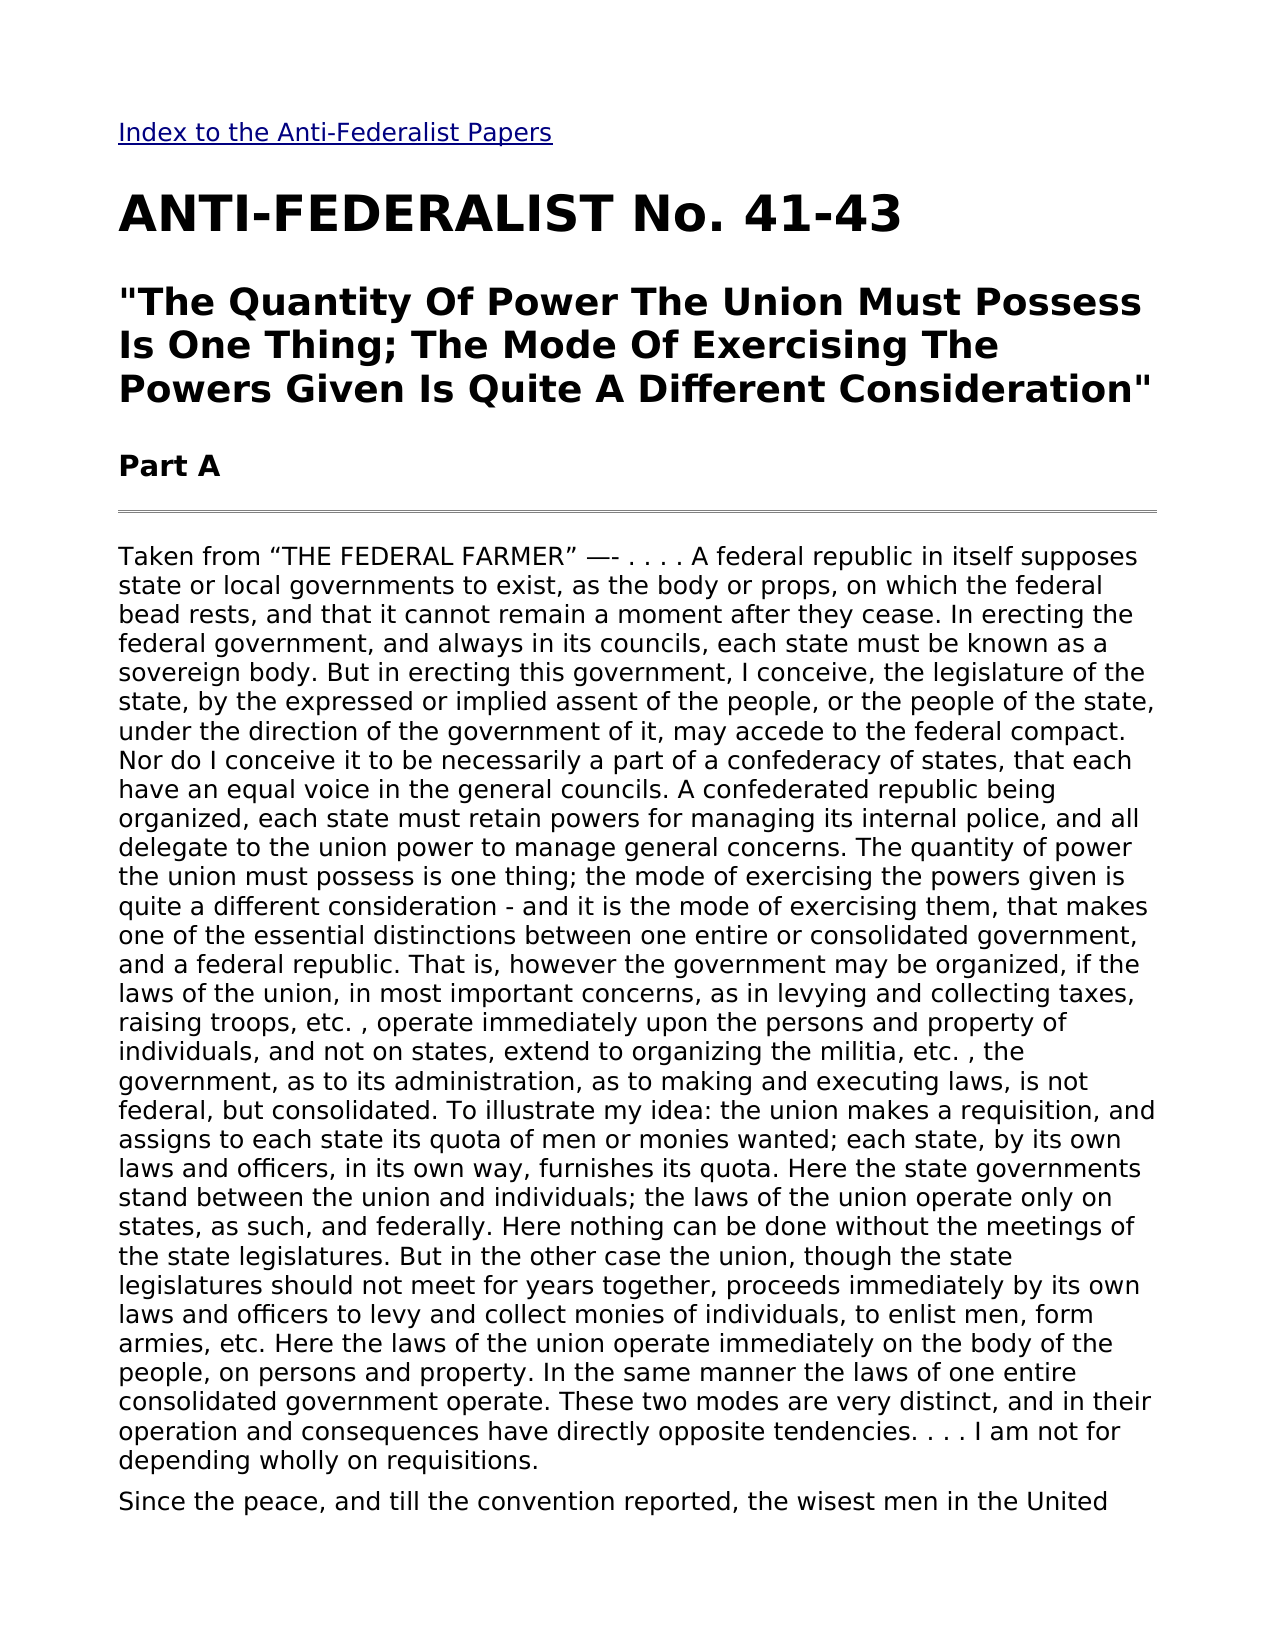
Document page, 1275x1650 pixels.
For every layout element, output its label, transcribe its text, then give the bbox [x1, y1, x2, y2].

subtitle "The Quantity Of Power The Union Must Possess Is One Thing; The Mode Of Exercising The Powers Given Is Quite A Different Consideration" [118, 281, 1157, 411]
subtitle ANTI-FEDERALIST No. 41-43 [118, 185, 1157, 243]
text Taken from “THE FEDERAL FARMER” —- . . . . A federal republic in itself supposes state or local governments to exist, as the body or props, on which the federal bead rests, and that it cannot remain a moment after they cease. In erecting the federal government, and always in its councils, each state must be known as a sovereign body. But in erecting this government, I conceive, the legislature of the state, by the expressed or implied assent of the people, or the people of the state, under the direction of the government of it, may accede to the federal compact. Nor do I conceive it to be necessarily a part of a confederacy of states, that each have an equal voice in the general councils. A confederated republic being organized, each state must retain powers for managing its internal police, and all delegate to the union power to manage general concerns. The quantity of power the union must possess is one thing; the mode of exercising the powers given is quite a different consideration - and it is the mode of exercising them, that makes one of the essential distinctions between one entire or consolidated government, and a federal republic. That is, however the government may be organized, if the laws of the union, in most important concerns, as in levying and collecting taxes, raising troops, etc. , operate immediately upon the persons and property of individuals, and not on states, extend to organizing the militia, etc. , the government, as to its administration, as to making and executing laws, is not federal, but consolidated. To illustrate my idea: the union makes a requisition, and assigns to each state its quota of men or monies wanted; each state, by its own laws and officers, in its own way, furnishes its quota. Here the state governments stand between the union and individuals; the laws of the union operate only on states, as such, and federally. Here nothing can be done without the meetings of the state legislatures. But in the other case the union, though the state legislatures should not meet for years together, proceeds immediately by its own laws and officers to levy and collect monies of individuals, to enlist men, form armies, etc. Here the laws of the union operate immediately on the body of the people, on persons and property. In the same manner the laws of one entire consolidated government operate. These two modes are very distinct, and in their operation and consequences have directly opposite tendencies. . . . I am not for depending wholly on requisitions. [118, 542, 1157, 1475]
subtitle Part A [118, 449, 1157, 483]
text Since the peace, and till the convention reported, the wisest men in the United [118, 1488, 1157, 1517]
text Index to the Anti-Federalist Papers [118, 118, 1157, 147]
